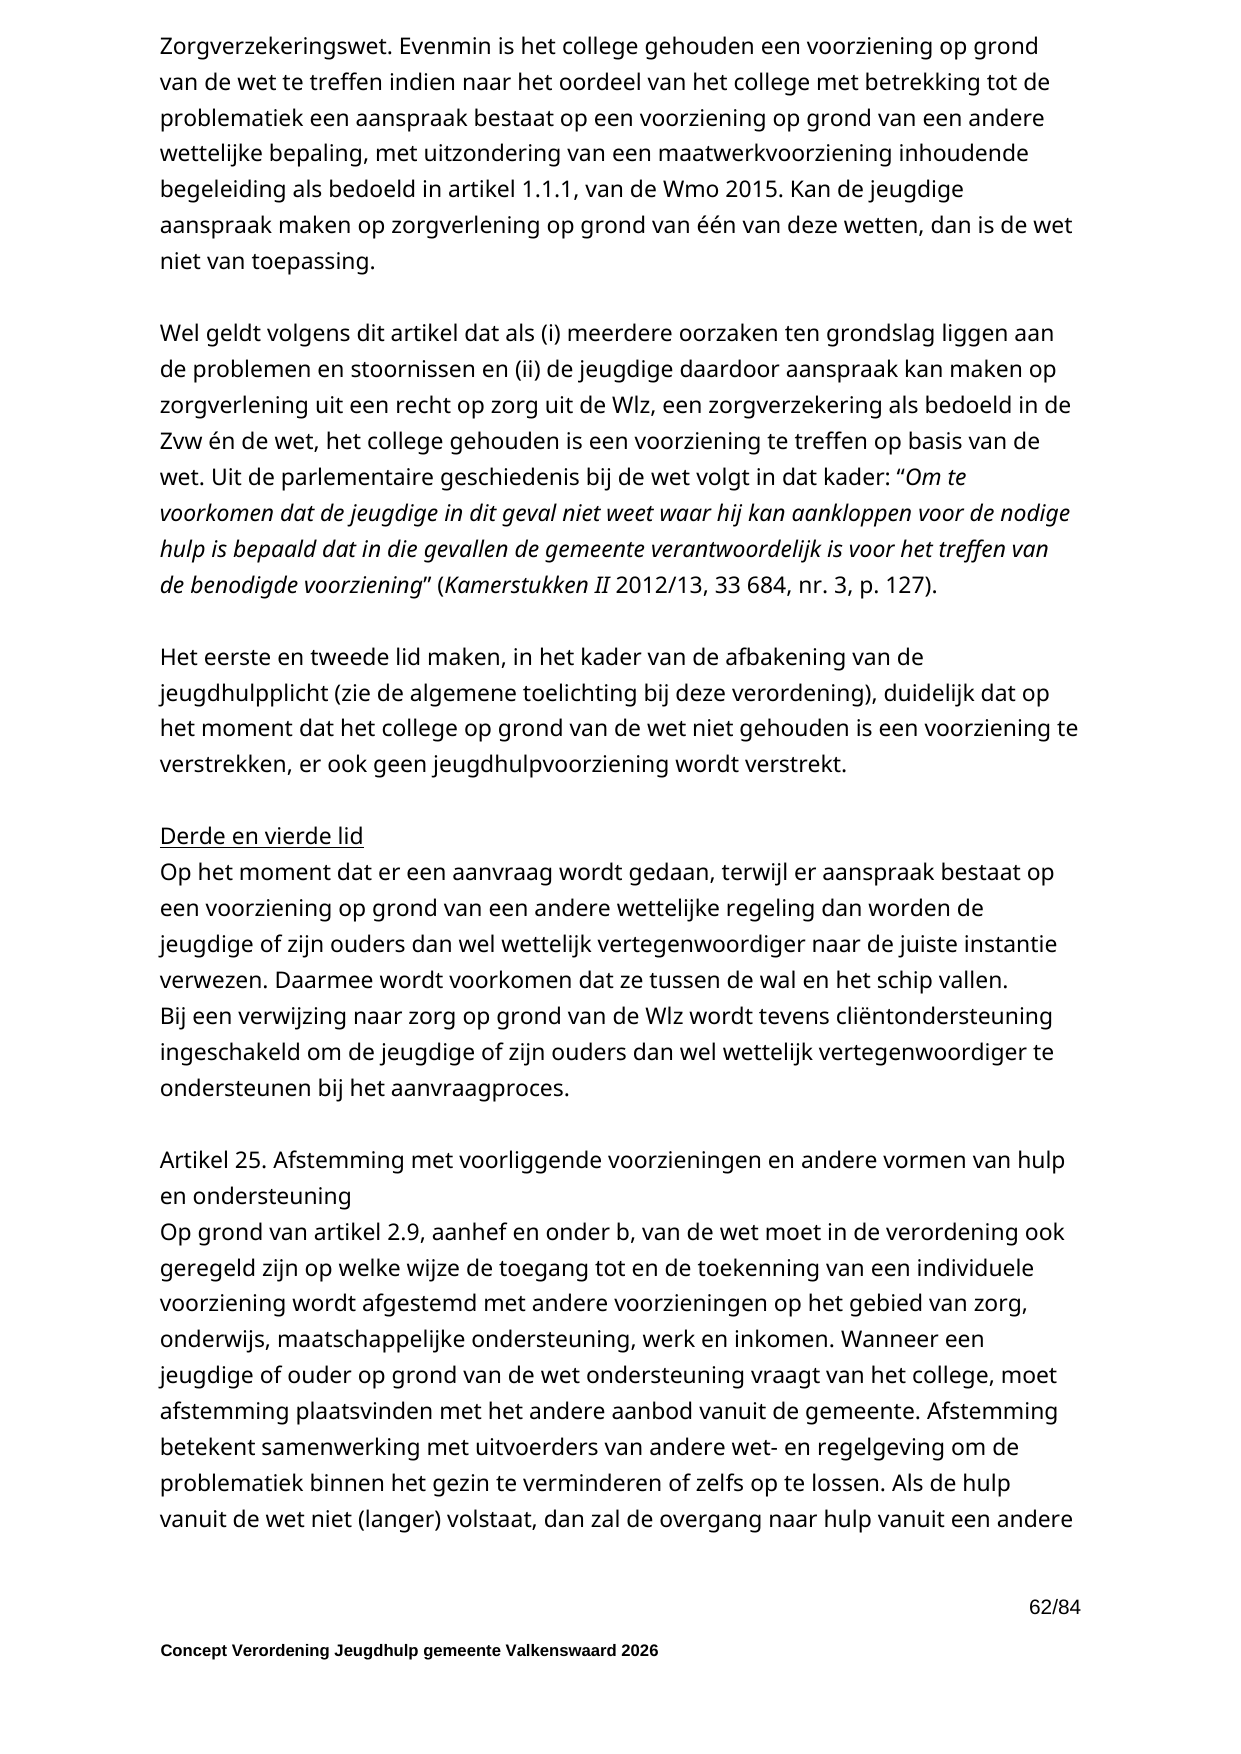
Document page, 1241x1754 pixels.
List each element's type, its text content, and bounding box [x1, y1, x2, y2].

text Artikel 25. Afstemming met voorliggende voorzieningen en andere vormen van hulp en ondersteuning [159, 1144, 1081, 1211]
text Wel geldt volgens dit artikel dat als (i) meerdere oorzaken ten grondslag liggen aan de problemen en stoornissen en (ii) de jeugdige daardoor aanspraak kan maken op zorgverlening uit een recht op zorg uit de Wlz, een zorgverzekering als bedoeld in de Zvw én de wet, het college gehouden is een voorziening te treffen op basis van de wet. Uit de parlementaire geschiedenis bij de wet volgt in dat kader: “Om te voorkomen dat de jeugdige in dit geval niet weet waar hij kan aankloppen voor de nodige hulp is bepaald dat in die gevallen de gemeente verantwoordelijk is voor het treffen van de benodigde voorziening” (Kamerstukken II 2012/13, 33 684, nr. 3, p. 127). [159, 317, 1081, 600]
text Het eerste en tweede lid maken, in het kader van de afbakening van de jeugdhulpplicht (zie de algemene toelichting bij deze verordening), duidelijk dat op het moment dat het college op grond van de wet niet gehouden is een voorziening te verstrekken, er ook geen jeugdhulpvoorziening wordt verstrekt. [159, 641, 1081, 779]
text Zorgverzekeringswet. Evenmin is het college gehouden een voorziening op grond van de wet te treffen indien naar het oordeel van het college met betrekking tot de problematiek een aanspraak bestaat op een voorziening op grond van een andere wettelijke bepaling, met uitzondering van een maatwerkvoorziening inhoudende begeleiding als bedoeld in artikel 1.1.1, van de Wmo 2015. Kan de jeugdige aanspraak maken op zorgverlening op grond van één van deze wetten, dan is de wet niet van toepassing. [159, 29, 1081, 276]
text Derde en vierde lid [159, 820, 1081, 851]
text Op grond van artikel 2.9, aanhef en onder b, van de wet moet in de verordening ook geregeld zijn op welke wijze de toegang tot en de toekenning van een individuele voorziening wordt afgestemd met andere voorzieningen op het gebied van zorg, onderwijs, maatschappelijke ondersteuning, werk en inkomen. Wanneer een jeugdige of ouder op grond van de wet ondersteuning vraagt van het college, moet afstemming plaatsvinden met het andere aanbod vanuit de gemeente. Afstemming betekent samenwerking met uitvoerders van andere wet- en regelgeving om de problematiek binnen het gezin te verminderen of zelfs op te lossen. Als de hulp vanuit de wet niet (langer) volstaat, dan zal de overgang naar hulp vanuit een andere [159, 1216, 1081, 1534]
text Op het moment dat er een aanvraag wordt gedaan, terwijl er aanspraak bestaat op een voorziening op grond van een andere wettelijke regeling dan worden de jeugdige of zijn ouders dan wel wettelijk vertegenwoordiger naar de juiste instantie verwezen. Daarmee wordt voorkomen dat ze tussen de wal en het schip vallen. [159, 856, 1081, 995]
text Bij een verwijzing naar zorg op grond van de Wlz wordt tevens cliëntondersteuning ingeschakeld om de jeugdige of zijn ouders dan wel wettelijk vertegenwoordiger te ondersteunen bij het aanvraagproces. [159, 1000, 1081, 1103]
